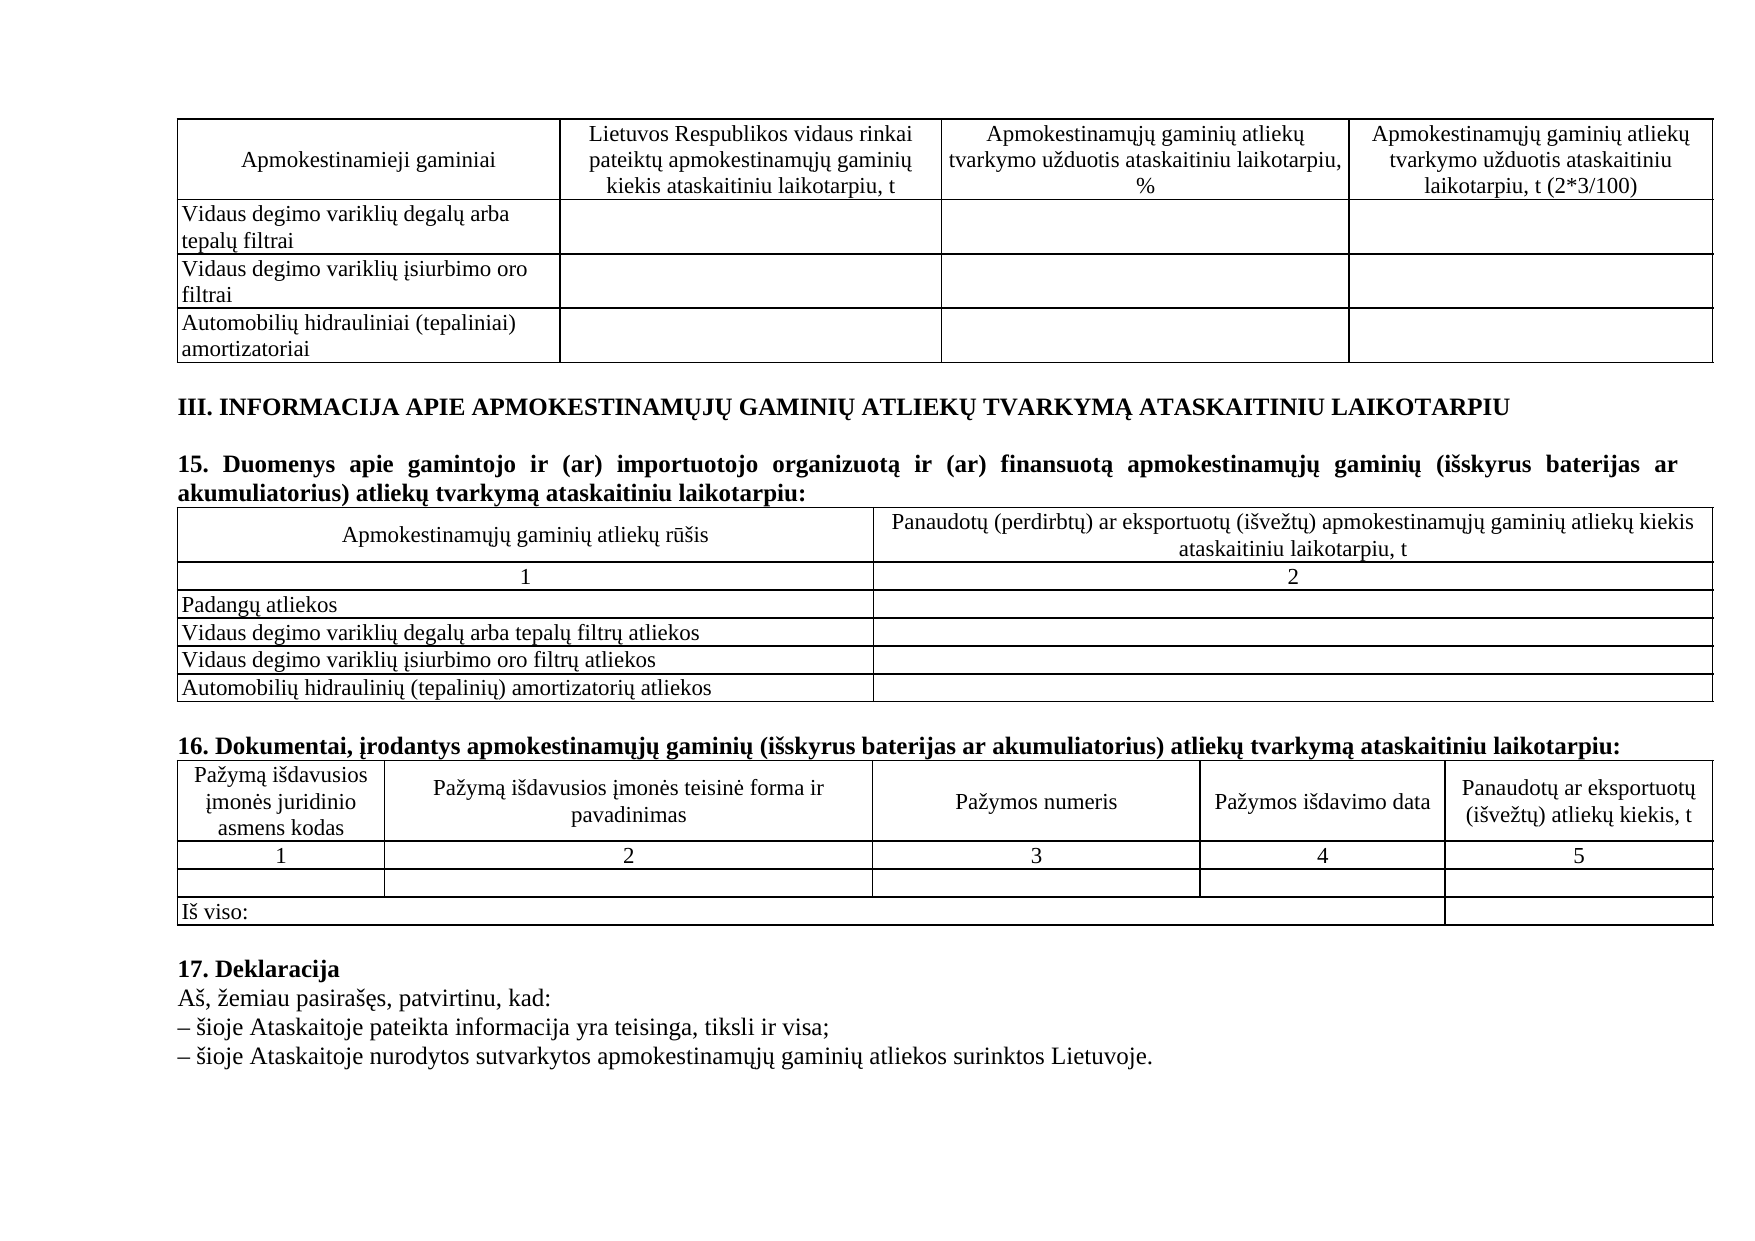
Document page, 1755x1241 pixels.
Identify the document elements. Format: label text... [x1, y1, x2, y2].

table_cell 2 [874, 563, 1712, 589]
table_cell 1 [178, 563, 873, 589]
table_cell [178, 870, 384, 896]
table_cell Padangų atliekos [178, 591, 873, 617]
table_cell [874, 619, 1712, 645]
table_header Pažymą išdavusios įmonės teisinė forma ir pavadinimas [385, 761, 872, 840]
table_header Lietuvos Respublikos vidaus rinkai pateiktų apmokestinamųjų gaminių kiekis ataskaitiniu laikotarpiu, t [561, 120, 941, 199]
table_cell Vidaus degimo variklių degalų arba tepalų filtrų atliekos [178, 619, 873, 645]
table_cell [873, 870, 1199, 896]
table_cell [874, 675, 1712, 701]
text III. INFORMACIJA APIE APMOKESTINAMŲJŲ GAMINIŲ ATLIEKŲ TVARKYMĄ ATASKAITINIU LAIKOTARPIU [177, 392, 1680, 421]
table_cell Vidaus degimo variklių įsiurbimo oro filtrų atliekos [178, 647, 873, 673]
table_cell [874, 591, 1712, 617]
table_cell [1350, 255, 1712, 307]
table_cell 5 [1446, 842, 1712, 868]
table_cell [385, 870, 872, 896]
table_cell [561, 255, 941, 307]
table_cell 1 [178, 842, 384, 868]
table_cell [1446, 870, 1712, 896]
table_header Panaudotų ar eksportuotų (išvežtų) atliekų kiekis, t [1446, 761, 1712, 840]
table_header Apmokestinamųjų gaminių atliekų rūšis [178, 508, 873, 561]
text – šioje Ataskaitoje pateikta informacija yra teisinga, tiksli ir visa; [177, 1012, 1680, 1041]
text 16. Dokumentai, įrodantys apmokestinamųjų gaminių (išskyrus baterijas ar akumuliatorius) atliekų tvarkymą ataskaitiniu laikotarpiu: [177, 731, 1680, 760]
table_cell [1350, 200, 1712, 253]
table_cell [942, 309, 1348, 362]
text Aš, žemiau pasirašęs, patvirtinu, kad: [177, 983, 1680, 1012]
table_cell [561, 309, 941, 362]
table_cell [942, 255, 1348, 307]
table_header Apmokestinamųjų gaminių atliekų tvarkymo užduotis ataskaitiniu laikotarpiu, t (2*3/100) [1350, 120, 1712, 199]
table_cell [1350, 309, 1712, 362]
table_header Apmokestinamieji gaminiai [178, 120, 559, 199]
table_cell Automobilių hidraulinių (tepalinių) amortizatorių atliekos [178, 675, 873, 701]
table_cell [942, 200, 1348, 253]
table_header Pažymos numeris [873, 761, 1199, 840]
table_cell Automobilių hidrauliniai (tepaliniai) amortizatoriai [178, 309, 559, 362]
table_cell Vidaus degimo variklių įsiurbimo oro filtrai [178, 255, 559, 307]
text – šioje Ataskaitoje nurodytos sutvarkytos apmokestinamųjų gaminių atliekos surinktos Lietuvoje. [177, 1041, 1680, 1069]
table_header Pažymą išdavusios įmonės juridinio asmens kodas [178, 761, 384, 840]
table_header Pažymos išdavimo data [1201, 761, 1444, 840]
table_cell [874, 647, 1712, 673]
text 17. Deklaracija [177, 954, 1680, 983]
table_cell Vidaus degimo variklių degalų arba tepalų filtrai [178, 200, 559, 253]
table_cell Iš viso: [178, 898, 1444, 924]
table_cell [1201, 870, 1444, 896]
table_header Apmokestinamųjų gaminių atliekų tvarkymo užduotis ataskaitiniu laikotarpiu, % [942, 120, 1348, 199]
table_cell [561, 200, 941, 253]
table_cell [1446, 898, 1712, 924]
table_header Panaudotų (perdirbtų) ar eksportuotų (išvežtų) apmokestinamųjų gaminių atliekų kiekis ataskaitiniu laikotarpiu, t [874, 508, 1712, 561]
table_cell 2 [385, 842, 872, 868]
table_cell 4 [1201, 842, 1444, 868]
text 15. Duomenys apie gamintojo ir (ar) importuotojo organizuotą ir (ar) finansuotą apmokestinamųjų gaminių (išskyrus baterijas ar akumuliatorius) atliekų tvarkymą ataskaitiniu laikotarpiu: [177, 449, 1680, 507]
table_cell 3 [873, 842, 1199, 868]
